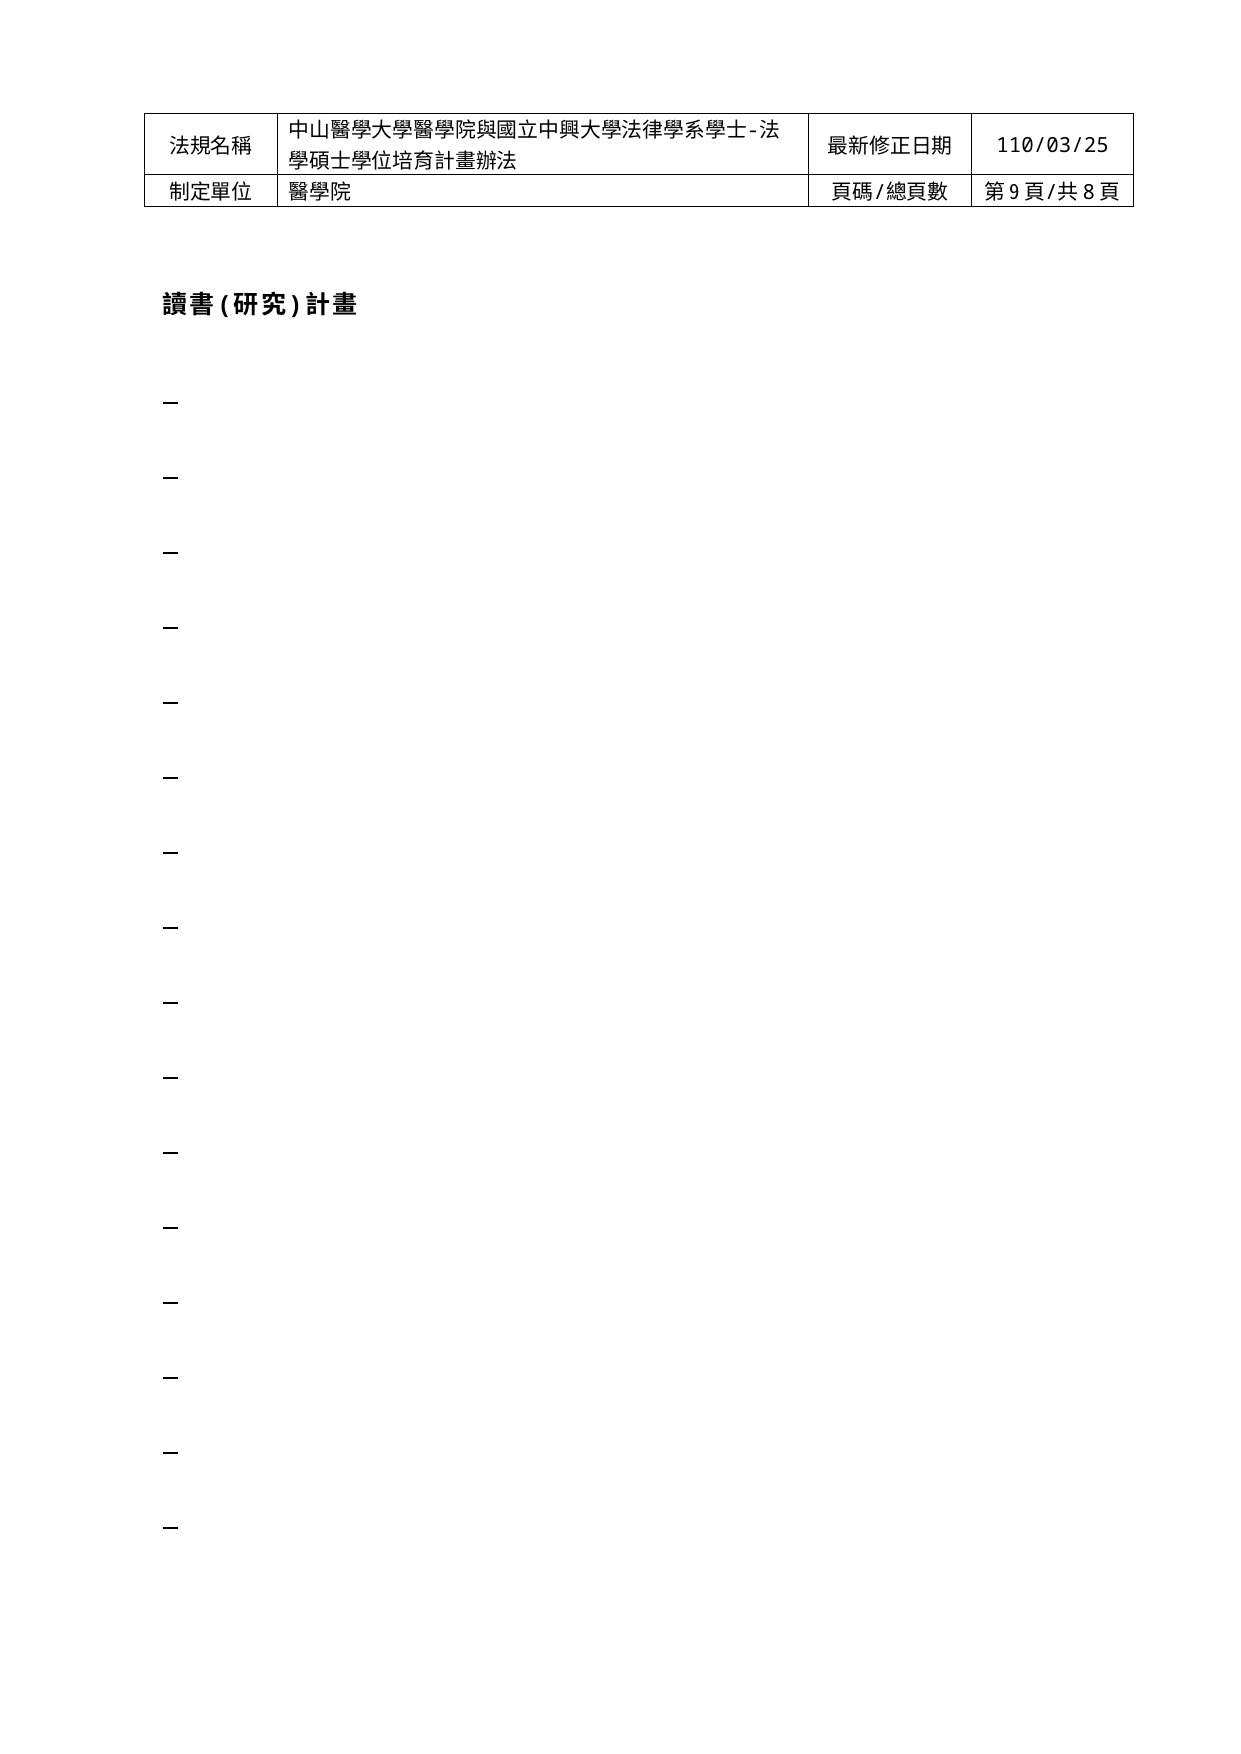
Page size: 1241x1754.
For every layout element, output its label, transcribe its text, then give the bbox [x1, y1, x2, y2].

text 讀書(研究)計畫 [162, 261, 1078, 323]
